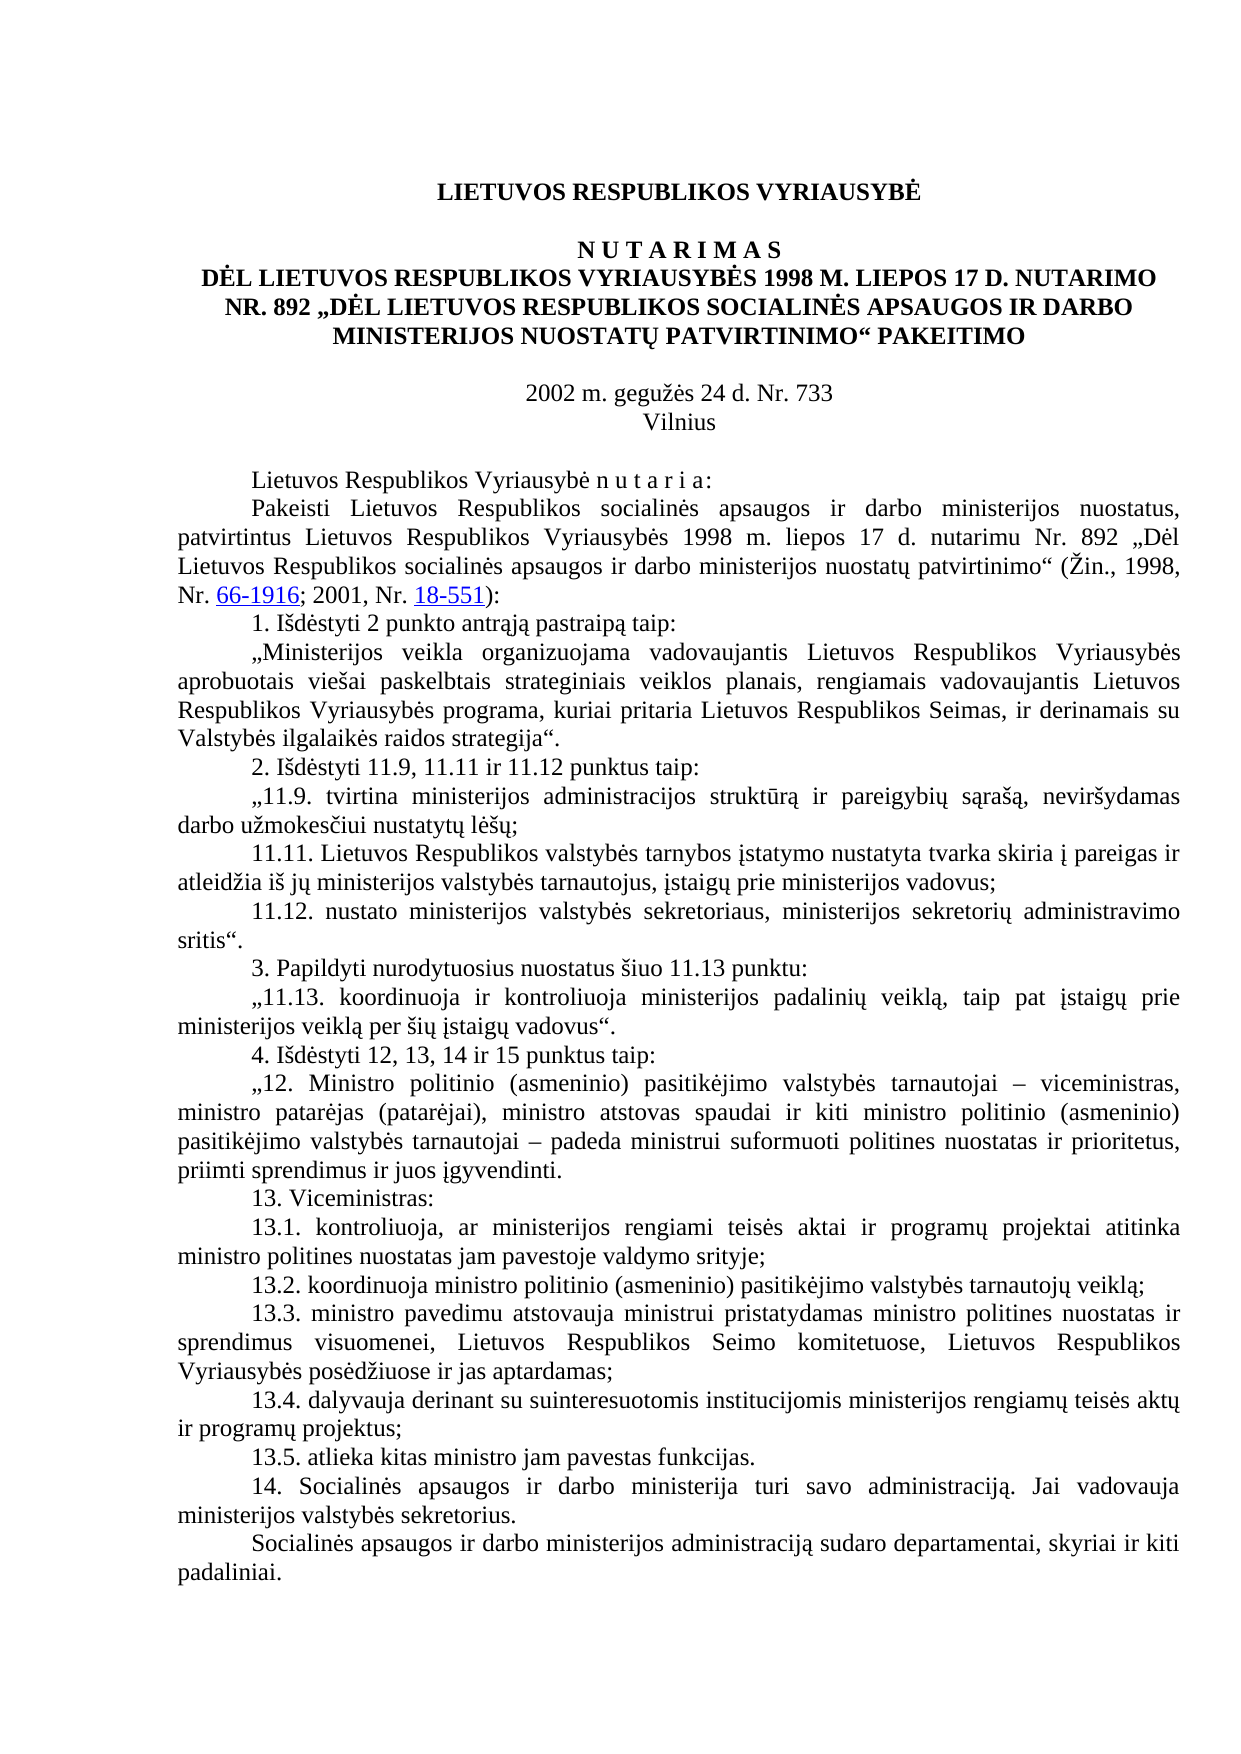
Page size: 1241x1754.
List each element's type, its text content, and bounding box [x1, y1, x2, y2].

text 13.4. dalyvauja derinant su suinteresuotomis institucijomis ministerijos rengiamų teisės aktų ir programų projektus; [177, 1385, 1181, 1442]
text „11.13. koordinuoja ir kontroliuoja ministerijos padalinių veiklą, taip pat įstaigų prie ministerijos veiklą per šių įstaigų vadovus“. [177, 982, 1181, 1040]
text 11.12. nustato ministerijos valstybės sekretoriaus, ministerijos sekretorių administravimo sritis“. [177, 896, 1181, 953]
text 4. Išdėstyti 12, 13, 14 ir 15 punktus taip: [177, 1040, 1181, 1068]
text Lietuvos Respublikos Vyriausybė nutaria: [177, 465, 1181, 493]
text 13.5. atlieka kitas ministro jam pavestas funkcijas. [177, 1442, 1181, 1471]
text N U T A R I M A S [177, 235, 1181, 263]
text 13. Viceministras: [177, 1183, 1181, 1212]
text 11.11. Lietuvos Respublikos valstybės tarnybos įstatymo nustatyta tvarka skiria į pareigas ir atleidžia iš jų ministerijos valstybės tarnautojus, įstaigų prie ministerijos vadovus; [177, 838, 1181, 896]
text 2002 m. gegužės 24 d. Nr. 733 [177, 378, 1181, 407]
text Vilnius [177, 407, 1181, 436]
text LIETUVOS RESPUBLIKOS VYRIAUSYBĖ [177, 177, 1181, 206]
text 13.2. koordinuoja ministro politinio (asmeninio) pasitikėjimo valstybės tarnautojų veiklą; [177, 1270, 1181, 1298]
text 13.3. ministro pavedimu atstovauja ministrui pristatydamas ministro politines nuostatas ir sprendimus visuomenei, Lietuvos Respublikos Seimo komitetuose, Lietuvos Respublikos Vyriausybės posėdžiuose ir jas aptardamas; [177, 1298, 1181, 1385]
text 3. Papildyti nurodytuosius nuostatus šiuo 11.13 punktu: [177, 953, 1181, 982]
text 13.1. kontroliuoja, ar ministerijos rengiami teisės aktai ir programų projektai atitinka ministro politines nuostatas jam pavestoje valdymo srityje; [177, 1212, 1181, 1270]
text „12. Ministro politinio (asmeninio) pasitikėjimo valstybės tarnautojai – viceministras, ministro patarėjas (patarėjai), ministro atstovas spaudai ir kiti ministro politinio (asmeninio) pasitikėjimo valstybės tarnautojai – padeda ministrui suformuoti politines nuostatas ir prioritetus, priimti sprendimus ir juos įgyvendinti. [177, 1068, 1181, 1183]
text DĖL LIETUVOS RESPUBLIKOS VYRIAUSYBĖS 1998 M. LIEPOS 17 D. NUTARIMO NR. 892 „DĖL LIETUVOS RESPUBLIKOS SOCIALINĖS APSAUGOS IR DARBO MINISTERIJOS NUOSTATŲ PATVIRTINIMO“ PAKEITIMO [177, 263, 1181, 350]
text 2. Išdėstyti 11.9, 11.11 ir 11.12 punktus taip: [177, 752, 1181, 781]
text Socialinės apsaugos ir darbo ministerijos administraciją sudaro departamentai, skyriai ir kiti padaliniai. [177, 1528, 1181, 1586]
text 1. Išdėstyti 2 punkto antrąją pastraipą taip: [177, 608, 1181, 637]
text Pakeisti Lietuvos Respublikos socialinės apsaugos ir darbo ministerijos nuostatus, patvirtintus Lietuvos Respublikos Vyriausybės 1998 m. liepos 17 d. nutarimu Nr. 892 „Dėl Lietuvos Respublikos socialinės apsaugos ir darbo ministerijos nuostatų patvirtinimo“ (Žin., 1998, Nr. 66-1916; 2001, Nr. 18-551): [177, 493, 1181, 608]
text 14. Socialinės apsaugos ir darbo ministerija turi savo administraciją. Jai vadovauja ministerijos valstybės sekretorius. [177, 1471, 1181, 1528]
text „11.9. tvirtina ministerijos administracijos struktūrą ir pareigybių sąrašą, neviršydamas darbo užmokesčiui nustatytų lėšų; [177, 781, 1181, 838]
text „Ministerijos veikla organizuojama vadovaujantis Lietuvos Respublikos Vyriausybės aprobuotais viešai paskelbtais strateginiais veiklos planais, rengiamais vadovaujantis Lietuvos Respublikos Vyriausybės programa, kuriai pritaria Lietuvos Respublikos Seimas, ir derinamais su Valstybės ilgalaikės raidos strategija“. [177, 637, 1181, 752]
